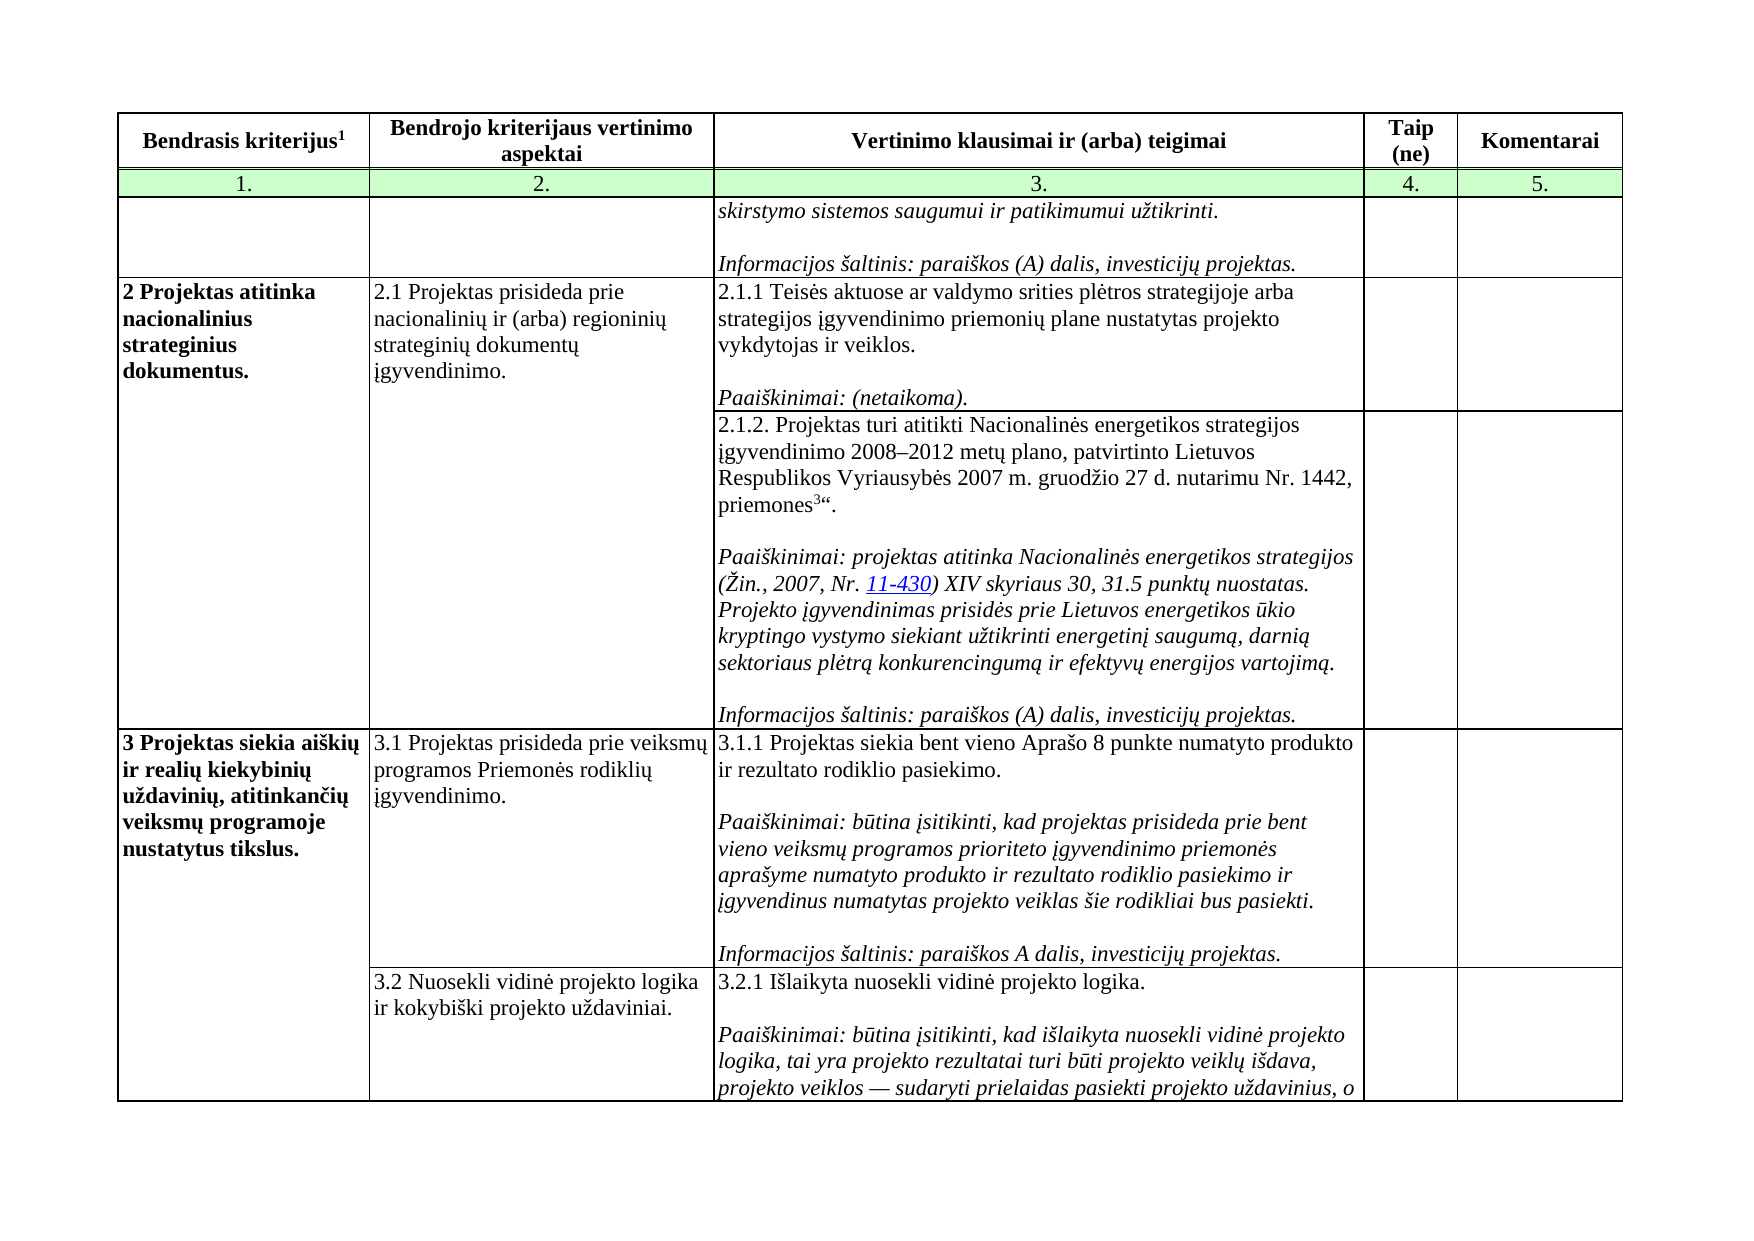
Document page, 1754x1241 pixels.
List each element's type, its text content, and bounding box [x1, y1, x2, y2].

table_cell 2. [370, 170, 713, 196]
table_cell [119, 198, 369, 277]
table_cell 3.1 Projektas prisideda prie veiksmų programos Priemonės rodiklių įgyvendinimo. [370, 730, 713, 967]
table_cell 2.1 Projektas prisideda prie nacionalinių ir (arba) regioninių strateginių dokumentų įgyvendinimo. [370, 278, 713, 728]
table_cell 5. [1458, 170, 1622, 196]
table_header Bendrojo kriterijaus vertinimo aspektai [370, 114, 713, 167]
table_cell [1458, 412, 1622, 728]
table_cell 2 Projektas atitinka nacionalinius strateginius dokumentus. [119, 278, 369, 728]
table_cell 3.2 Nuosekli vidinė projekto logika ir kokybiški projekto uždaviniai. [370, 968, 713, 1100]
table_cell 4. [1365, 170, 1457, 196]
table_header Bendrasis kriterijus1 [119, 114, 369, 167]
table_cell 3.1.1 Projektas siekia bent vieno Aprašo 8 punkte numatyto produkto ir rezultato rodiklio pasiekimo. Paaiškinimai: būtina įsitikinti, kad projektas prisideda prie bent vieno veiksmų programos prioriteto įgyvendinimo priemonės aprašyme numatyto produkto ir rezultato rodiklio pasiekimo ir įgyvendinus numatytas projekto veiklas šie rodikliai bus pasiekti. Informacijos šaltinis: paraiškos A dalis, investicijų projektas. [715, 730, 1363, 967]
table_cell [1365, 198, 1457, 277]
table_header Vertinimo klausimai ir (arba) teigimai [715, 114, 1363, 167]
table_cell [1458, 278, 1622, 410]
table_cell 2.1.2. Projektas turi atitikti Nacionalinės energetikos strategijos įgyvendinimo 2008–2012 metų plano, patvirtinto Lietuvos Respublikos Vyriausybės 2007 m. gruodžio 27 d. nutarimu Nr. 1442, priemones3“. Paaiškinimai: projektas atitinka Nacionalinės energetikos strategijos (Žin., 2007, Nr. 11-430) XIV skyriaus 30, 31.5 punktų nuostatas. Projekto įgyvendinimas prisidės prie Lietuvos energetikos ūkio kryptingo vystymo siekiant užtikrinti energetinį saugumą, darnią sektoriaus plėtrą konkurencingumą ir efektyvų energijos vartojimą. Informacijos šaltinis: paraiškos (A) dalis, investicijų projektas. [715, 412, 1363, 728]
table_cell 3.2.1 Išlaikyta nuosekli vidinė projekto logika. Paaiškinimai: būtina įsitikinti, kad išlaikyta nuosekli vidinė projekto logika, tai yra projekto rezultatai turi būti projekto veiklų išdava, projekto veiklos — sudaryti prielaidas pasiekti projekto uždavinius, o [715, 968, 1363, 1100]
table_cell [370, 198, 713, 277]
table_cell [1458, 198, 1622, 277]
table_cell 1. [119, 170, 369, 196]
table_cell [1365, 278, 1457, 410]
table_cell [1365, 412, 1457, 728]
table_cell [1365, 968, 1457, 1100]
table_cell [1365, 730, 1457, 967]
table_cell skirstymo sistemos saugumui ir patikimumui užtikrinti. Informacijos šaltinis: paraiškos (A) dalis, investicijų projektas. [715, 198, 1363, 277]
table_cell 3. [715, 170, 1363, 196]
table_cell 2.1.1 Teisės aktuose ar valdymo srities plėtros strategijoje arba strategijos įgyvendinimo priemonių plane nustatytas projekto vykdytojas ir veiklos. Paaiškinimai: (netaikoma). [715, 278, 1363, 410]
table_header Taip (ne) [1365, 114, 1457, 167]
table_cell [1458, 730, 1622, 967]
table_cell [1458, 968, 1622, 1100]
table_header Komentarai [1458, 114, 1622, 167]
table_cell 3 Projektas siekia aiškių ir realių kiekybinių uždavinių, atitinkančių veiksmų programoje nustatytus tikslus. [119, 730, 369, 1100]
